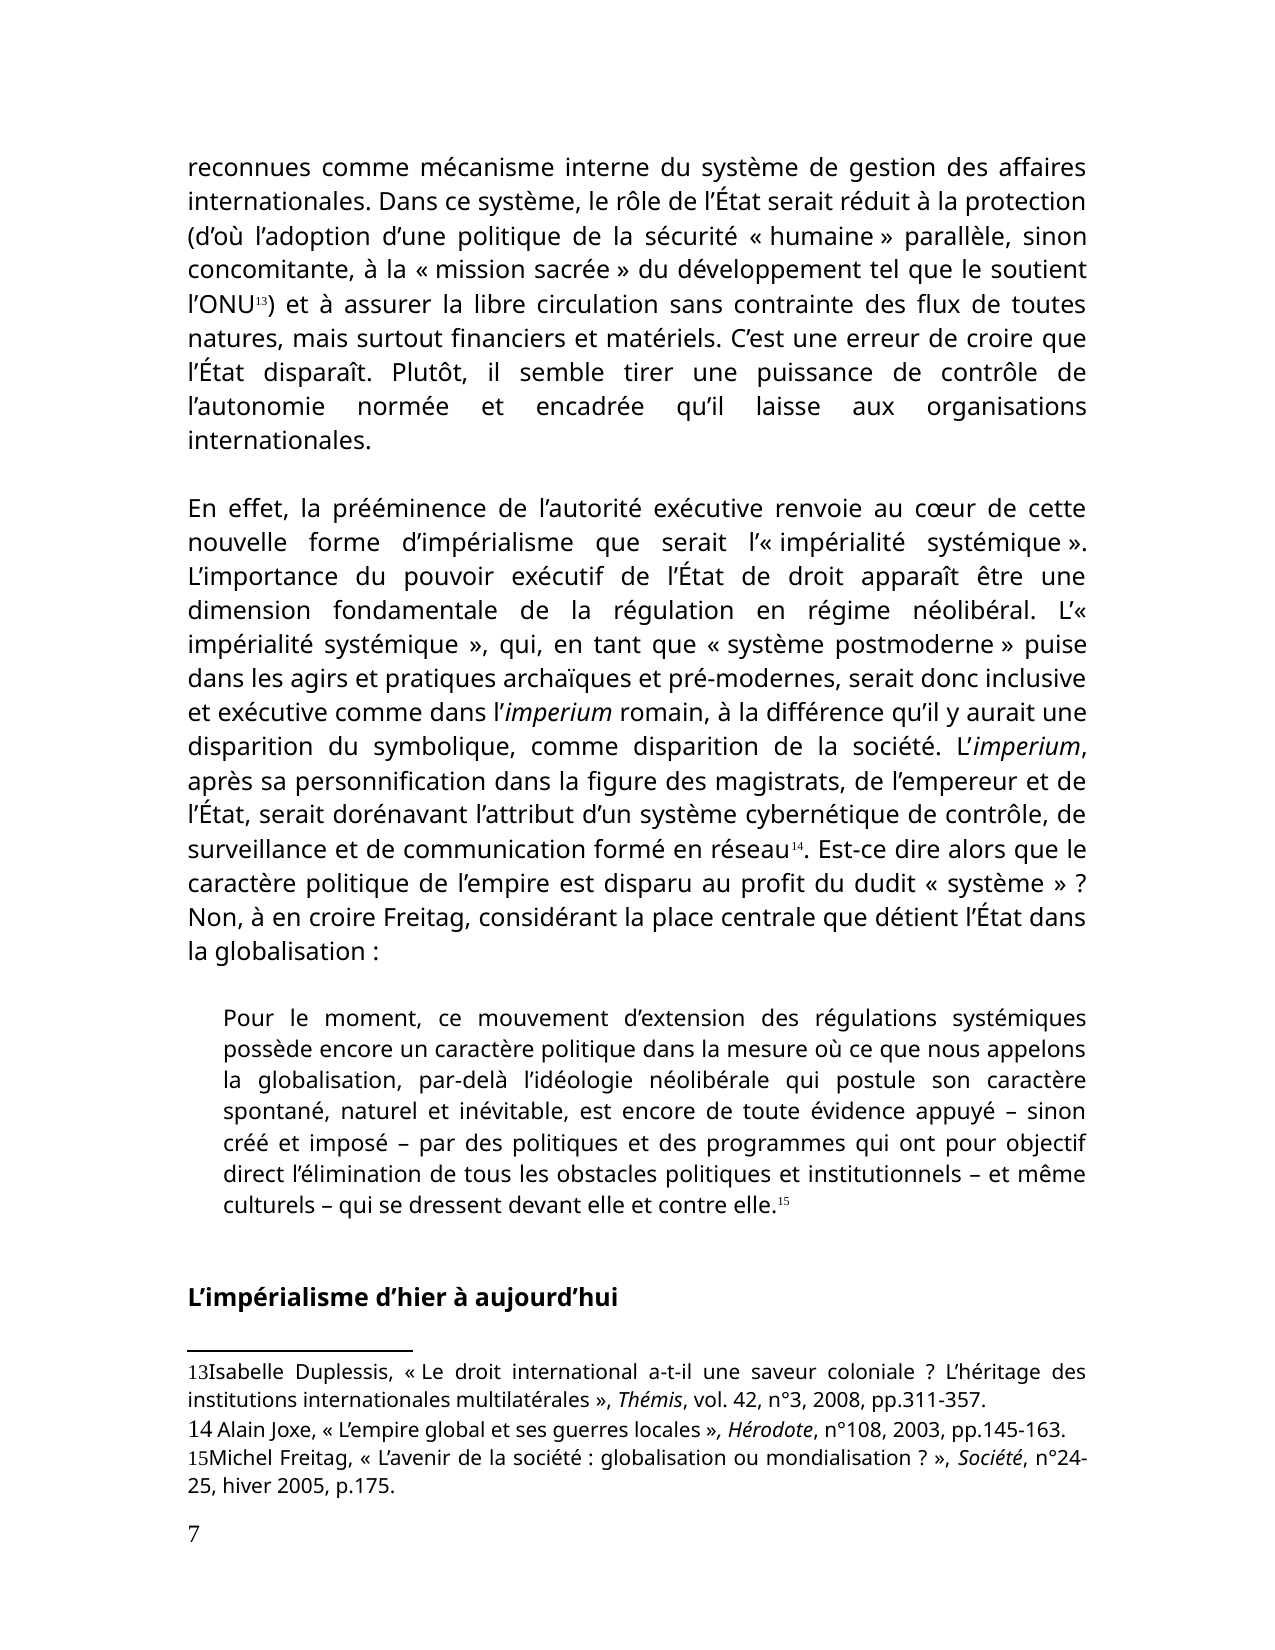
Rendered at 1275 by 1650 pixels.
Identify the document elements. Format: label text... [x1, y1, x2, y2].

text reconnues comme mécanisme interne du système de gestion des affaires internationales. Dans ce système, le rôle de l’État serait réduit à la protection (d’où l’adoption d’une politique de la sécurité « humaine » parallèle, sinon concomitante, à la « mission sacrée » du développement tel que le soutient l’ONU) et à assurer la libre circulation sans contrainte des flux de toutes natures, mais surtout financiers et matériels. C’est une erreur de croire que l’État disparaît. Plutôt, il semble tirer une puissance de contrôle de l’autonomie normée et encadrée qu’il laisse aux organisations internationales. [187, 150, 1087, 457]
text Michel Freitag, « L’avenir de la société : globalisation ou mondialisation ? », Société, n°24-25, hiver 2005, p.175. [187, 1443, 1087, 1500]
text Isabelle Duplessis, « Le droit international a-t-il une saveur coloniale ? L’héritage des institutions internationales multilatérales », Thémis, vol. 42, n°3, 2008, pp.311-357. [187, 1357, 1087, 1414]
subtitle Alain Joxe, « L’empire global et ses guerres locales », Hérodote, n°108, 2003, pp.145-163. [187, 1414, 1087, 1443]
text L’impérialisme d’hier à aujourd’hui [187, 1279, 1087, 1313]
text En effet, la prééminence de l’autorité exécutive renvoie au cœur de cette nouvelle forme d’impérialisme que serait l’« impérialité systémique ». L’importance du pouvoir exécutif de l’État de droit apparaît être une dimension fondamentale de la régulation en régime néolibéral. L’« impérialité systémique », qui, en tant que « système postmoderne » puise dans les agirs et pratiques archaïques et pré-modernes, serait donc inclusive et exécutive comme dans l’imperium romain, à la différence qu’il y aurait une disparition du symbolique, comme disparition de la société. L’imperium, après sa personnification dans la figure des magistrats, de l’empereur et de l’État, serait dorénavant l’attribut d’un système cybernétique de contrôle, de surveillance et de communication formé en réseau. Est-ce dire alors que le caractère politique de l’empire est disparu au profit du dudit « système » ? Non, à en croire Freitag, considérant la place centrale que détient l’État dans la globalisation : [187, 491, 1087, 967]
text Pour le moment, ce mouvement d’extension des régulations systémiques possède encore un caractère politique dans la mesure où ce que nous appelons la globalisation, par-delà l’idéologie néolibérale qui postule son caractère spontané, naturel et inévitable, est encore de toute évidence appuyé – sinon créé et imposé – par des politiques et des programmes qui ont pour objectif direct l’élimination de tous les obstacles politiques et institutionnels – et même culturels – qui se dressent devant elle et contre elle. [223, 1002, 1087, 1220]
